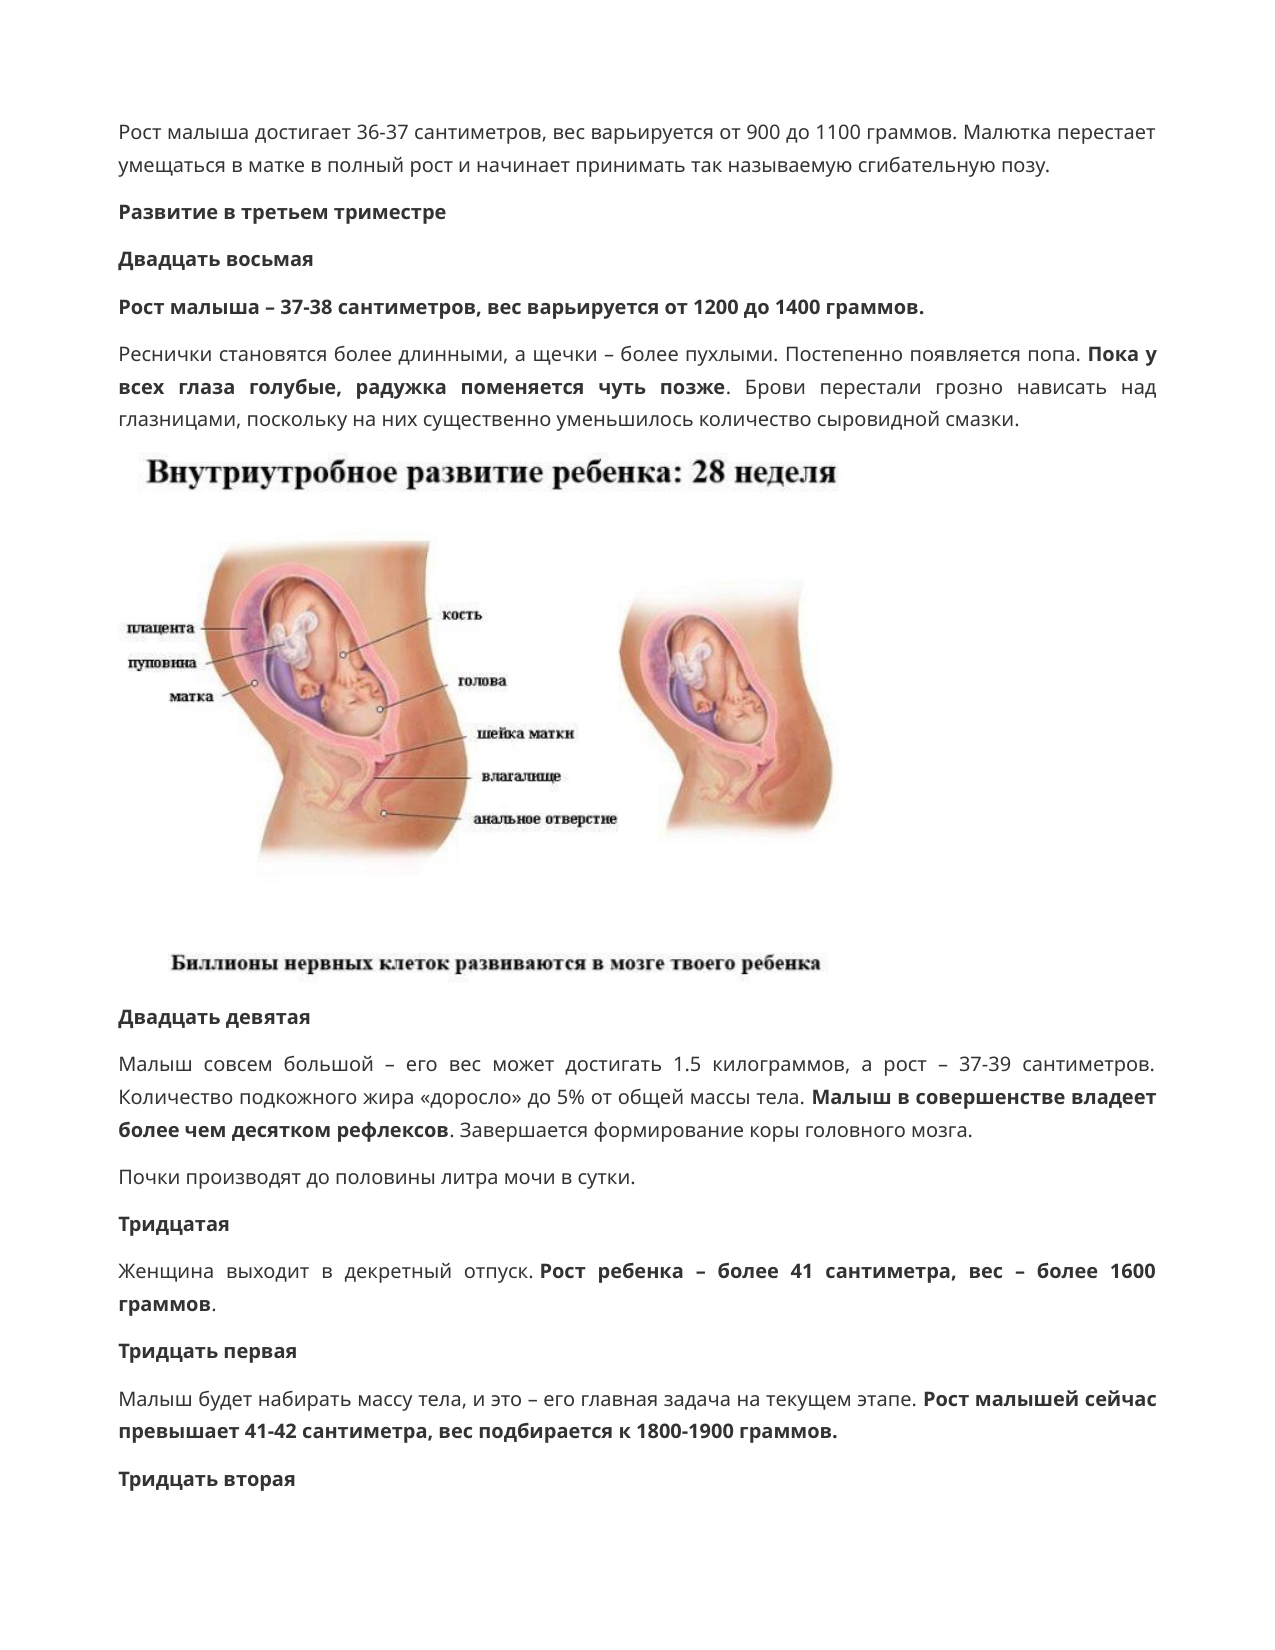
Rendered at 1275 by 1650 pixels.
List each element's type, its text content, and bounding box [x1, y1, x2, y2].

text Почки производят до половины литра мочи в сутки. [118, 1163, 1157, 1190]
text Тридцать вторая [118, 1465, 1157, 1492]
text Рост малыша достигает 36-37 сантиметров, вес варьируется от 900 до 1100 граммов. Малютка перестает умещаться в матке в полный рост и начинает принимать так называемую сгибательную позу. [118, 118, 1157, 178]
text Двадцать восьмая [118, 245, 1157, 273]
text Женщина выходит в декретный отпуск. Рост ребенка – более 41 сантиметра, вес – более 1600 граммов. [118, 1258, 1157, 1318]
text Малыш будет набирать массу тела, и это – его главная задача на текущем этапе. Рост малышей сейчас превышает 41-42 сантиметра, вес подбирается к 1800-1900 граммов. [118, 1385, 1157, 1445]
text Реснички становятся более длинными, а щечки – более пухлыми. Постепенно появляется попа. Пока у всех глаза голубые, радужка поменяется чуть позже. Брови перестали грозно нависать над глазницами, поскольку на них существенно уменьшилось количество сыровидной смазки. [118, 340, 1157, 433]
text Малыш совсем большой – его вес может достигать 1.5 килограммов, а рост – 37-39 сантиметров. Количество подкожного жира «доросло» до 5% от общей массы тела. Малыш в совершенстве владеет более чем десятком рефлексов. Завершается формирование коры головного мозга. [118, 1050, 1157, 1143]
text Тридцать первая [118, 1338, 1157, 1365]
text Двадцать девятая [118, 1003, 1157, 1030]
text Рост малыша – 37-38 сантиметров, вес варьируется от 1200 до 1400 граммов. [118, 293, 1157, 320]
picture [118, 452, 849, 983]
text Развитие в третьем триместре [118, 198, 1157, 225]
text Тридцатая [118, 1210, 1157, 1238]
